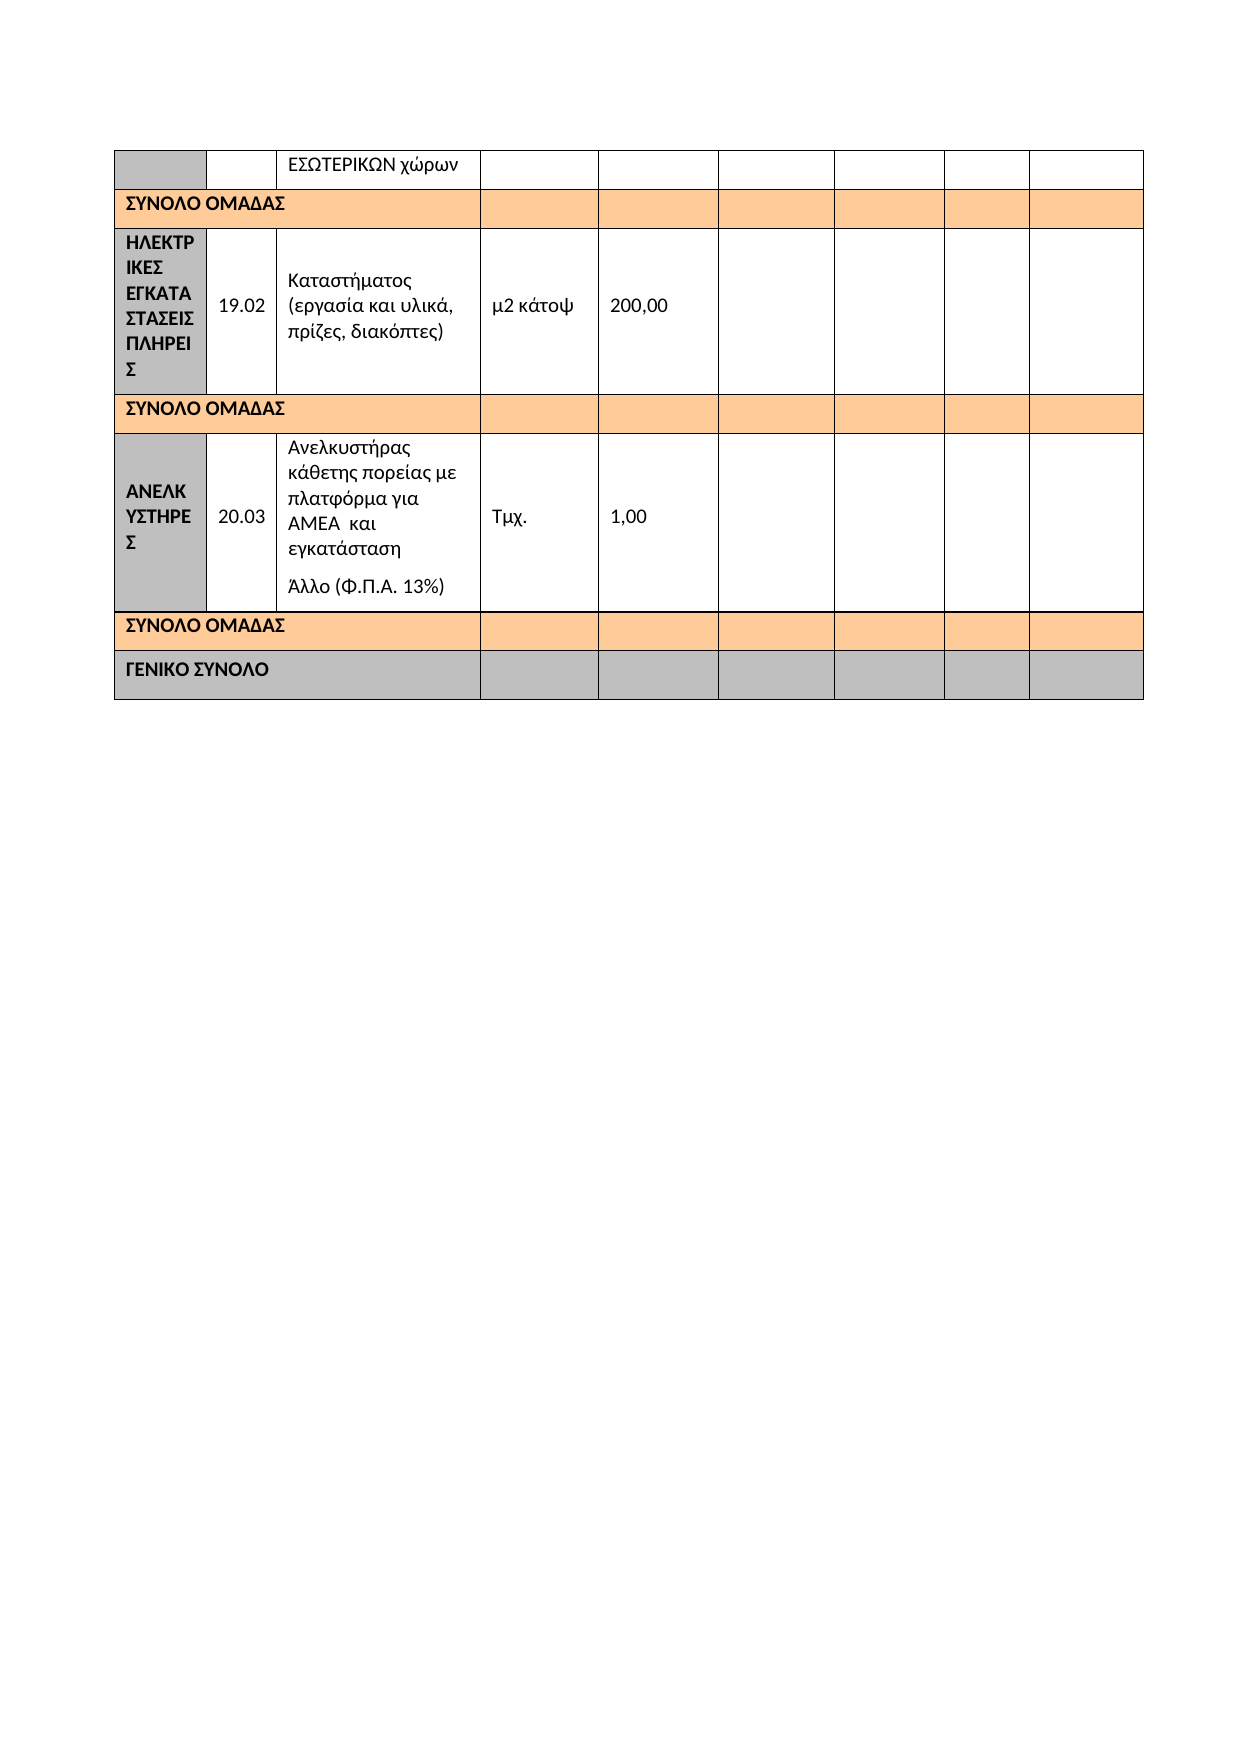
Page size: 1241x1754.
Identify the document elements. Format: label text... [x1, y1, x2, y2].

table_cell [835, 651, 944, 699]
table_cell [835, 151, 944, 189]
table_cell ΗΛΕΚΤΡΙΚΕΣ ΕΓΚΑΤΑΣΤΑΣΕΙΣ ΠΛΗΡΕΙΣ [115, 229, 206, 394]
table_cell [1030, 190, 1143, 228]
table_cell [719, 434, 834, 611]
table_cell Καταστήματος (εργασία και υλικά, πρίζες, διακόπτες) [277, 229, 480, 394]
table_cell [115, 151, 206, 189]
table_cell ΕΣΩΤΕΡΙΚΩΝ χώρων [277, 151, 480, 189]
table_cell [599, 395, 718, 433]
table_cell Τμχ. [481, 434, 598, 611]
table_cell [481, 151, 598, 189]
table_cell [719, 651, 834, 699]
table_cell [1030, 151, 1143, 189]
table_cell [945, 151, 1029, 189]
table_cell [481, 190, 598, 228]
table_cell 200,00 [599, 229, 718, 394]
table_cell Ανελκυστήρας κάθετης πορείας με πλατφόρμα για ΑΜΕΑ και εγκατάσταση Άλλο (Φ.Π.Α. 13%) [277, 434, 480, 611]
table_cell 20.03 [207, 434, 276, 611]
table_cell [719, 190, 834, 228]
table_cell [481, 395, 598, 433]
table_cell [945, 190, 1029, 228]
table_cell ΣΥΝΟΛΟ ΟΜΑΔΑΣ [115, 395, 480, 433]
table_cell ΣΥΝΟΛΟ ΟΜΑΔΑΣ [115, 613, 480, 650]
table_cell [945, 229, 1029, 394]
table_cell [599, 651, 718, 699]
table_cell [207, 151, 276, 189]
table_cell [835, 229, 944, 394]
table_cell ΓΕΝΙΚΟ ΣΥΝΟΛΟ [115, 651, 480, 699]
table_cell [719, 229, 834, 394]
table_cell [945, 395, 1029, 433]
table_cell [719, 395, 834, 433]
table_cell [719, 613, 834, 650]
table_cell [481, 651, 598, 699]
table_cell [599, 613, 718, 650]
table_cell 1,00 [599, 434, 718, 611]
table_cell 19.02 [207, 229, 276, 394]
table_cell [1030, 651, 1143, 699]
table_cell ΣΥΝΟΛΟ ΟΜΑΔΑΣ [115, 190, 480, 228]
table_cell [835, 434, 944, 611]
table_cell [835, 395, 944, 433]
table_cell [599, 151, 718, 189]
table_cell [945, 651, 1029, 699]
table_cell [481, 613, 598, 650]
table_cell ΑΝΕΛΚΥΣΤΗΡΕΣ [115, 434, 206, 611]
table_cell [719, 151, 834, 189]
table_cell [945, 613, 1029, 650]
table_cell [1030, 395, 1143, 433]
table_cell [945, 434, 1029, 611]
table_cell [835, 613, 944, 650]
table_cell [599, 190, 718, 228]
table_cell [835, 190, 944, 228]
table_cell [1030, 434, 1143, 611]
table_cell μ2 κάτοψ [481, 229, 598, 394]
table_cell [1030, 229, 1143, 394]
table_cell [1030, 613, 1143, 650]
